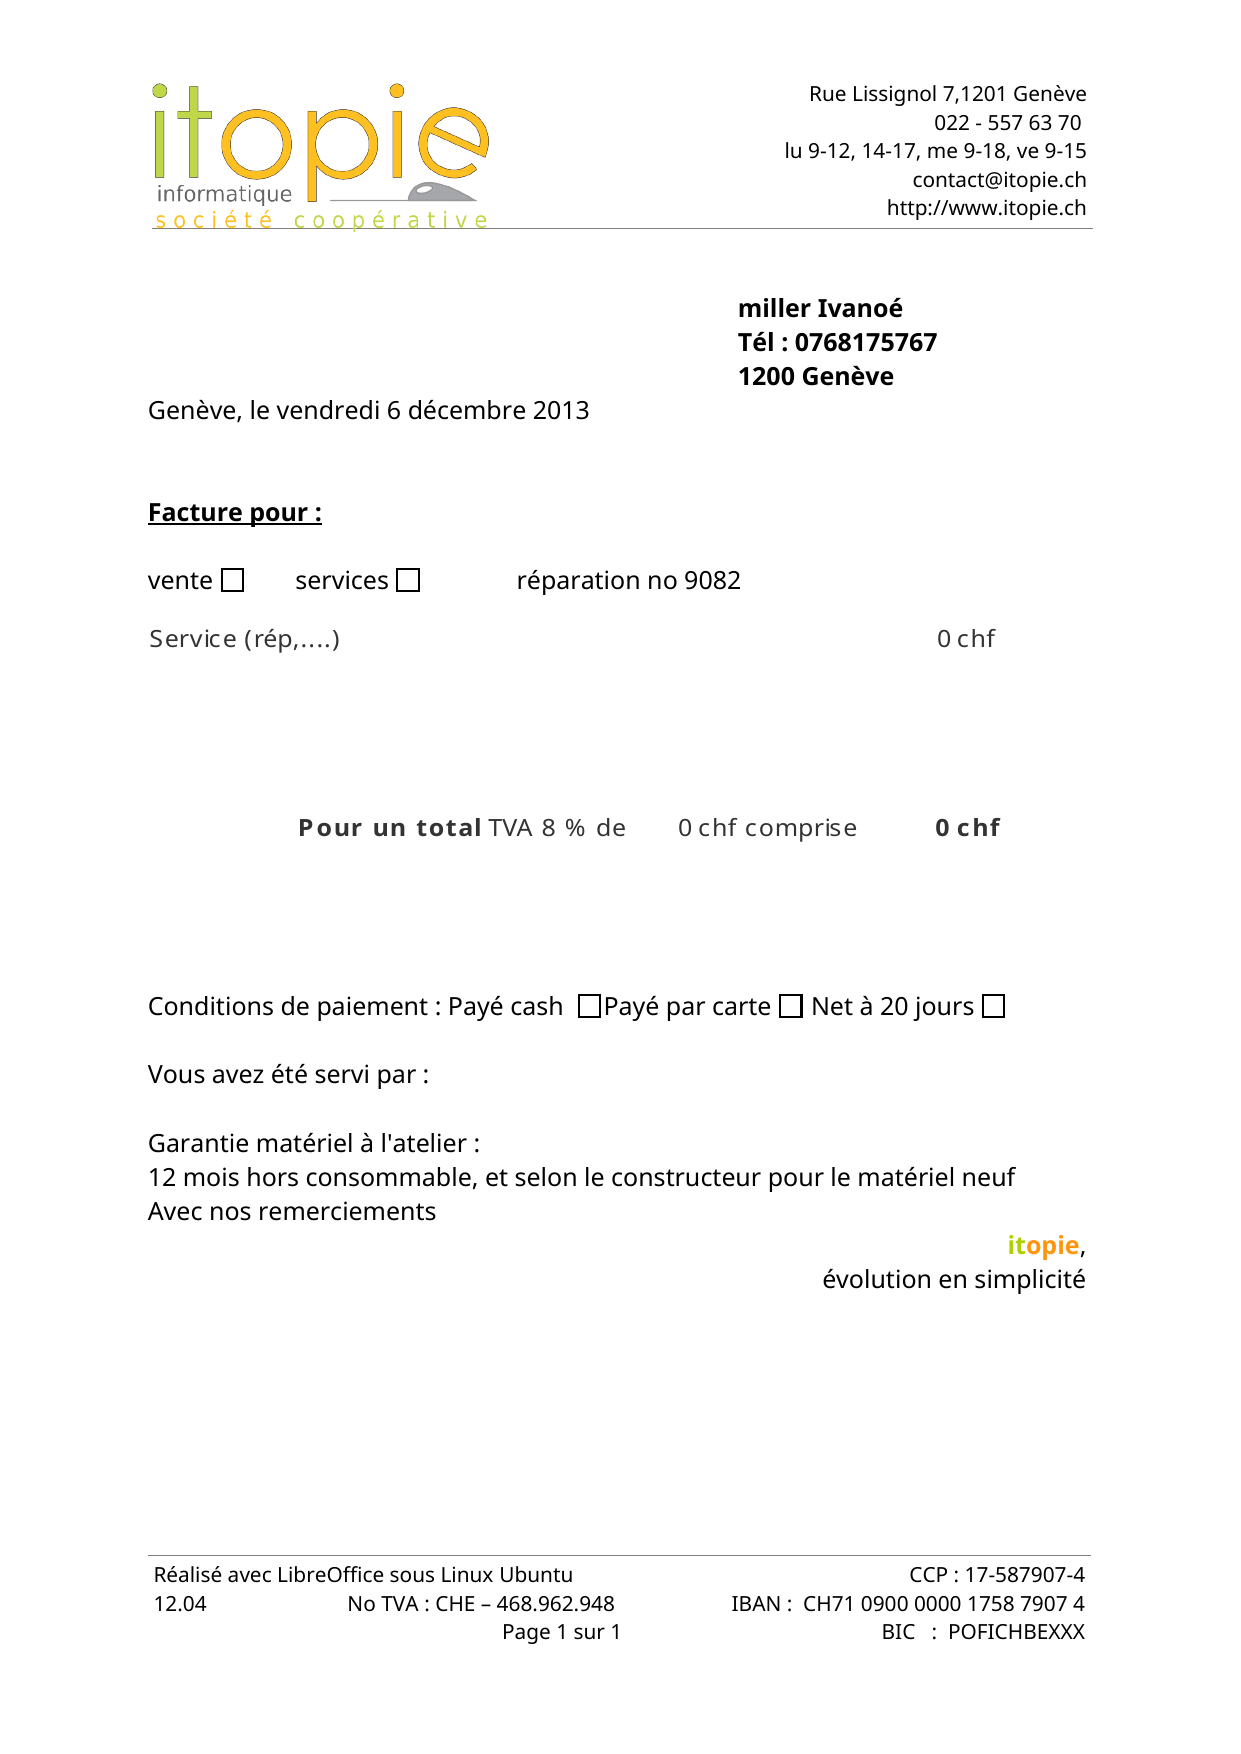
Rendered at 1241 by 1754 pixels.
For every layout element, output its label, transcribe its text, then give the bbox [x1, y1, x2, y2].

text Garantie matériel à l'atelier : [148, 1125, 1093, 1159]
text Conditions de paiement : Payé cash Payé par carte Net à 20 jours [148, 989, 1093, 1023]
picture [138, 72, 500, 244]
text vente services réparation no 9082 [148, 563, 1093, 597]
text évolution en simplicité [148, 1262, 1093, 1296]
text Genève, le vendredi 6 décembre 2013 [148, 392, 1093, 427]
text 1200 Genève [148, 358, 1093, 392]
text itopie, [148, 1227, 1093, 1262]
text Tél : 0768175767 [148, 324, 1093, 358]
text miller Ivanoé [148, 290, 1093, 324]
text 12 mois hors consommable, et selon le constructeur pour le matériel neuf [148, 1159, 1093, 1193]
text Avec nos remerciements [148, 1193, 1093, 1227]
text Facture pour : [148, 495, 1093, 529]
text Vous avez été servi par : [148, 1057, 1093, 1091]
